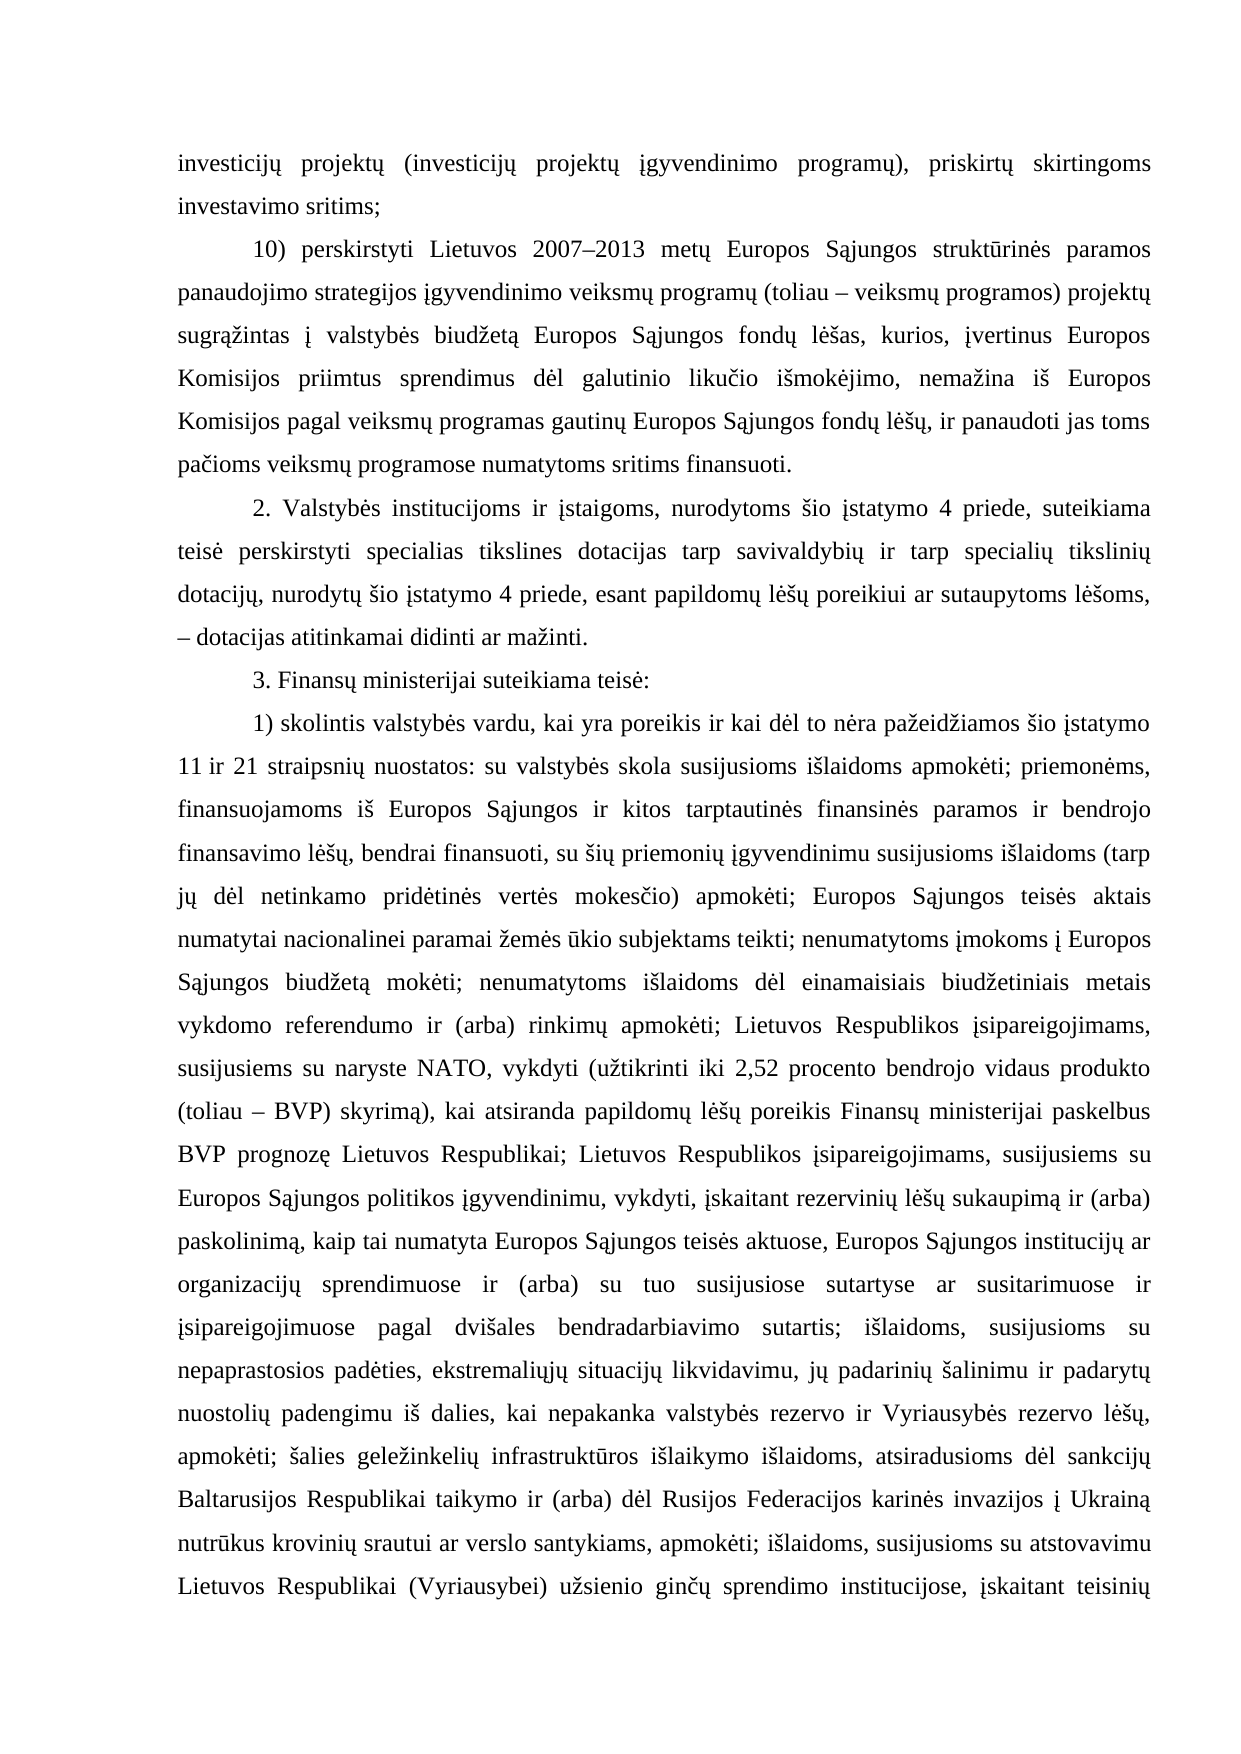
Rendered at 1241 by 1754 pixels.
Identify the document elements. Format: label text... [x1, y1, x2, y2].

text 3. Finansų ministerijai suteikiama teisė: [177, 665, 1152, 694]
text investicijų projektų (investicijų projektų įgyvendinimo programų), priskirtų skirtingoms investavimo sritims; [177, 148, 1152, 219]
text 10) perskirstyti Lietuvos 2007–2013 metų Europos Sąjungos struktūrinės paramos panaudojimo strategijos įgyvendinimo veiksmų programų (toliau – veiksmų programos) projektų sugrąžintas į valstybės biudžetą Europos Sąjungos fondų lėšas, kurios, įvertinus Europos Komisijos priimtus sprendimus dėl galutinio likučio išmokėjimo, nemažina iš Europos Komisijos pagal veiksmų programas gautinų Europos Sąjungos fondų lėšų, ir panaudoti jas toms pačioms veiksmų programose numatytoms sritims finansuoti. [177, 234, 1152, 478]
text 2. Valstybės institucijoms ir įstaigoms, nurodytoms šio įstatymo 4 priede, suteikiama teisė perskirstyti specialias tikslines dotacijas tarp savivaldybių ir tarp specialių tikslinių dotacijų, nurodytų šio įstatymo 4 priede, esant papildomų lėšų poreikiui ar sutaupytoms lėšoms, – dotacijas atitinkamai didinti ar mažinti. [177, 493, 1152, 651]
text 1) skolintis valstybės vardu, kai yra poreikis ir kai dėl to nėra pažeidžiamos šio įstatymo 11 ir 21 straipsnių nuostatos: su valstybės skola susijusioms išlaidoms apmokėti; priemonėms, finansuojamoms iš Europos Sąjungos ir kitos tarptautinės finansinės paramos ir bendrojo finansavimo lėšų, bendrai finansuoti, su šių priemonių įgyvendinimu susijusioms išlaidoms (tarp jų dėl netinkamo pridėtinės vertės mokesčio) apmokėti; Europos Sąjungos teisės aktais numatytai nacionalinei paramai žemės ūkio subjektams teikti; nenumatytoms įmokoms į Europos Sąjungos biudžetą mokėti; nenumatytoms išlaidoms dėl einamaisiais biudžetiniais metais vykdomo referendumo ir (arba) rinkimų apmokėti; Lietuvos Respublikos įsipareigojimams, susijusiems su naryste NATO, vykdyti (užtikrinti iki 2,52 procento bendrojo vidaus produkto (toliau – BVP) skyrimą), kai atsiranda papildomų lėšų poreikis Finansų ministerijai paskelbus BVP prognozę Lietuvos Respublikai; Lietuvos Respublikos įsipareigojimams, susijusiems su Europos Sąjungos politikos įgyvendinimu, vykdyti, įskaitant rezervinių lėšų sukaupimą ir (arba) paskolinimą, kaip tai numatyta Europos Sąjungos teisės aktuose, Europos Sąjungos institucijų ar organizacijų sprendimuose ir (arba) su tuo susijusiose sutartyse ar susitarimuose ir įsipareigojimuose pagal dvišales bendradarbiavimo sutartis; išlaidoms, susijusioms su nepaprastosios padėties, ekstremaliųjų situacijų likvidavimu, jų padarinių šalinimu ir padarytų nuostolių padengimu iš dalies, kai nepakanka valstybės rezervo ir Vyriausybės rezervo lėšų, apmokėti; šalies geležinkelių infrastruktūros išlaikymo išlaidoms, atsiradusioms dėl sankcijų Baltarusijos Respublikai taikymo ir (arba) dėl Rusijos Federacijos karinės invazijos į Ukrainą nutrūkus krovinių srautui ar verslo santykiams, apmokėti; išlaidoms, susijusioms su atstovavimu Lietuvos Respublikai (Vyriausybei) užsienio ginčų sprendimo institucijose, įskaitant teisinių [177, 708, 1152, 1599]
